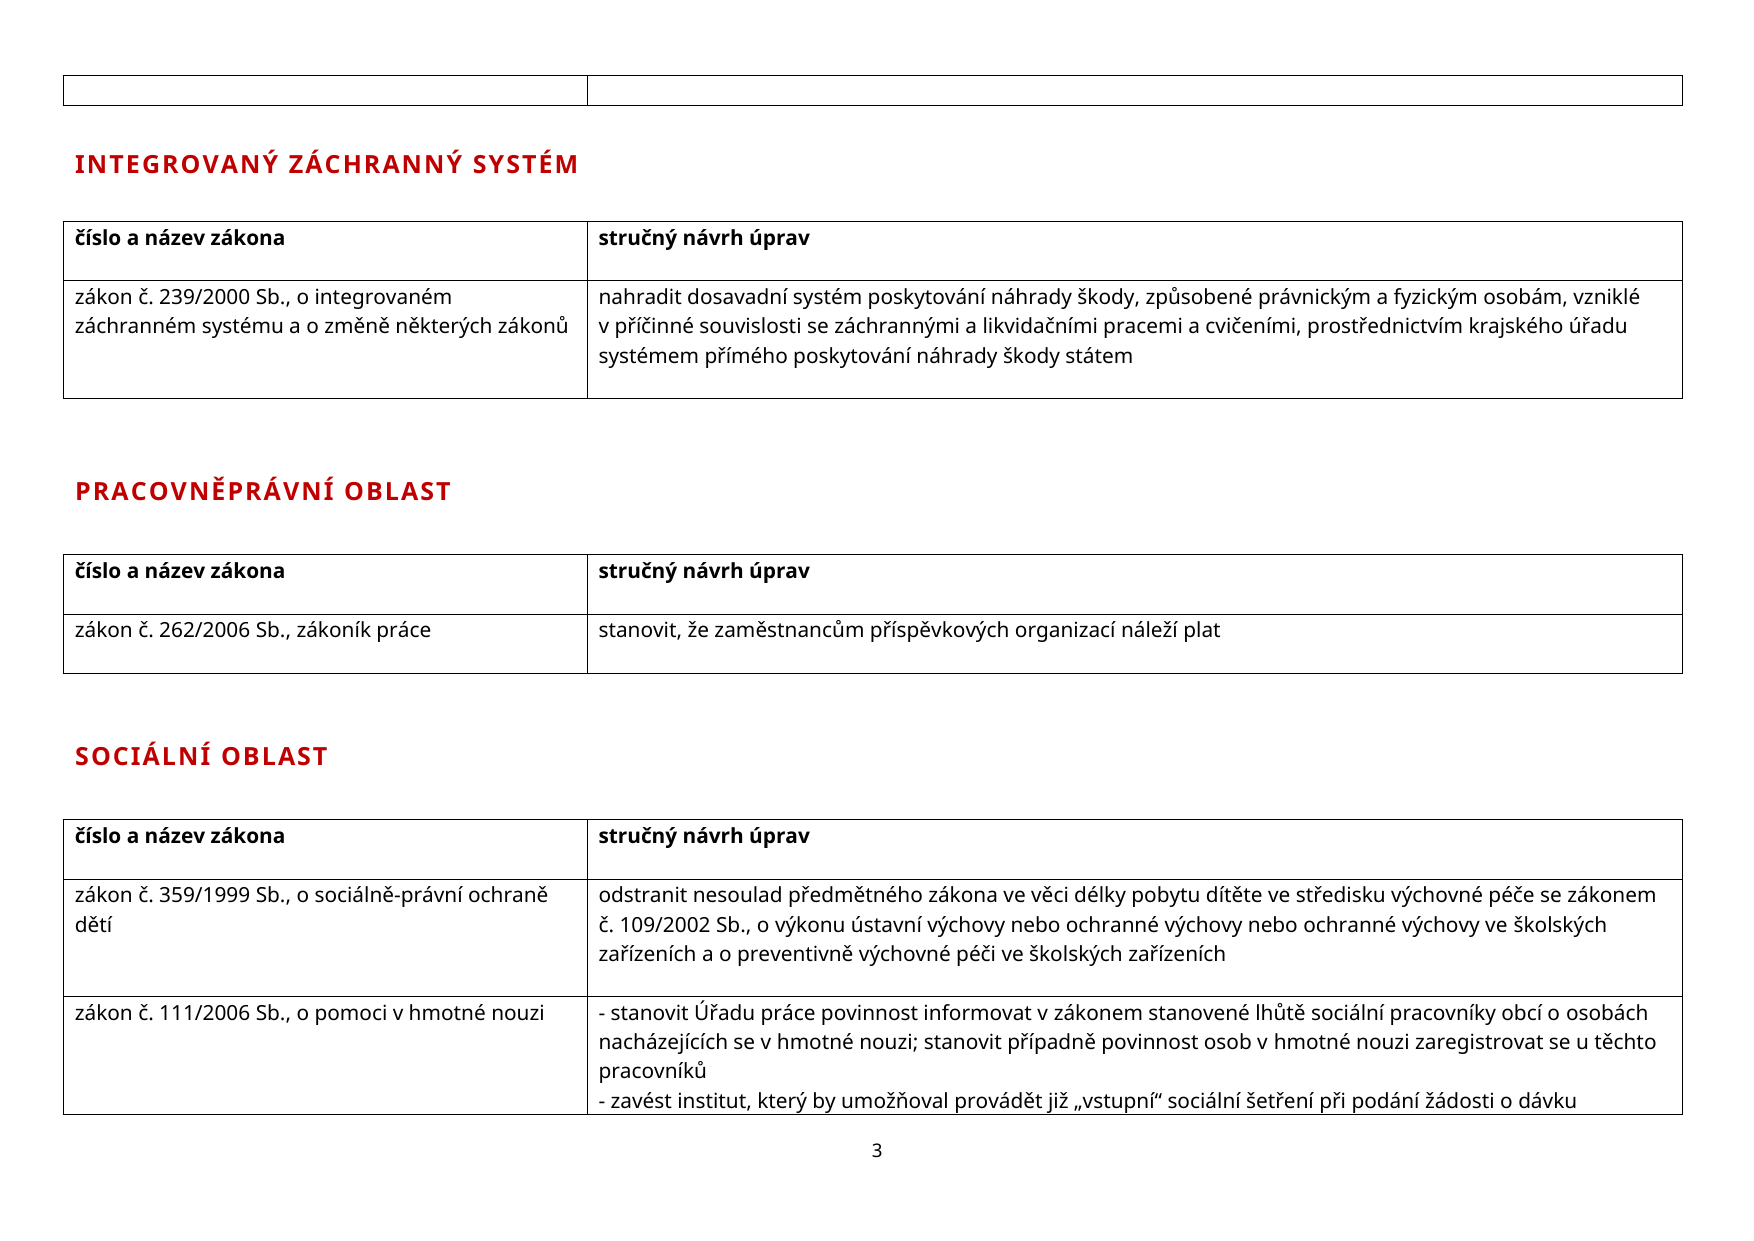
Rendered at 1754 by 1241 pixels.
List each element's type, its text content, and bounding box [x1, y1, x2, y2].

table_cell stanovit, že zaměstnancům příspěvkových organizací náleží plat [588, 615, 1682, 673]
table_cell [64, 76, 587, 105]
text pracovněprávní oblast [75, 473, 1679, 507]
table_header stručný návrh úprav [588, 820, 1682, 878]
table_cell nahradit dosavadní systém poskytování náhrady škody, způsobené právnickým a fyzickým osobám, vzniklé v příčinné souvislosti se záchrannými a likvidačními pracemi a cvičeními, prostřednictvím krajského úřadu systémem přímého poskytování náhrady škody státem [588, 281, 1682, 398]
table_cell - stanovit Úřadu práce povinnost informovat v zákonem stanovené lhůtě sociální pracovníky obcí o osobách nacházejících se v hmotné nouzi; stanovit případně povinnost osob v hmotné nouzi zaregistrovat se u těchto pracovníků - zavést institut, který by umožňoval provádět již „vstupní“ sociální šetření při podání žádosti o dávku [588, 997, 1682, 1114]
table_cell zákon č. 359/1999 Sb., o sociálně-právní ochraně dětí [64, 880, 587, 996]
text integrovaný záchranný systém [75, 147, 1679, 181]
table_header číslo a název zákona [64, 222, 587, 280]
table_cell zákon č. 111/2006 Sb., o pomoci v hmotné nouzi [64, 997, 587, 1114]
table_cell zákon č. 262/2006 Sb., zákoník práce [64, 615, 587, 673]
text sociální oblast [75, 738, 1679, 772]
table_header stručný návrh úprav [588, 222, 1682, 280]
table_header číslo a název zákona [64, 555, 587, 613]
table_header stručný návrh úprav [588, 555, 1682, 613]
table_cell zákon č. 239/2000 Sb., o integrovaném záchranném systému a o změně některých zákonů [64, 281, 587, 398]
table_cell [588, 76, 1682, 105]
table_cell odstranit nesoulad předmětného zákona ve věci délky pobytu dítěte ve středisku výchovné péče se zákonem č. 109/2002 Sb., o výkonu ústavní výchovy nebo ochranné výchovy nebo ochranné výchovy ve školských zařízeních a o preventivně výchovné péči ve školských zařízeních [588, 880, 1682, 996]
table_header číslo a název zákona [64, 820, 587, 878]
